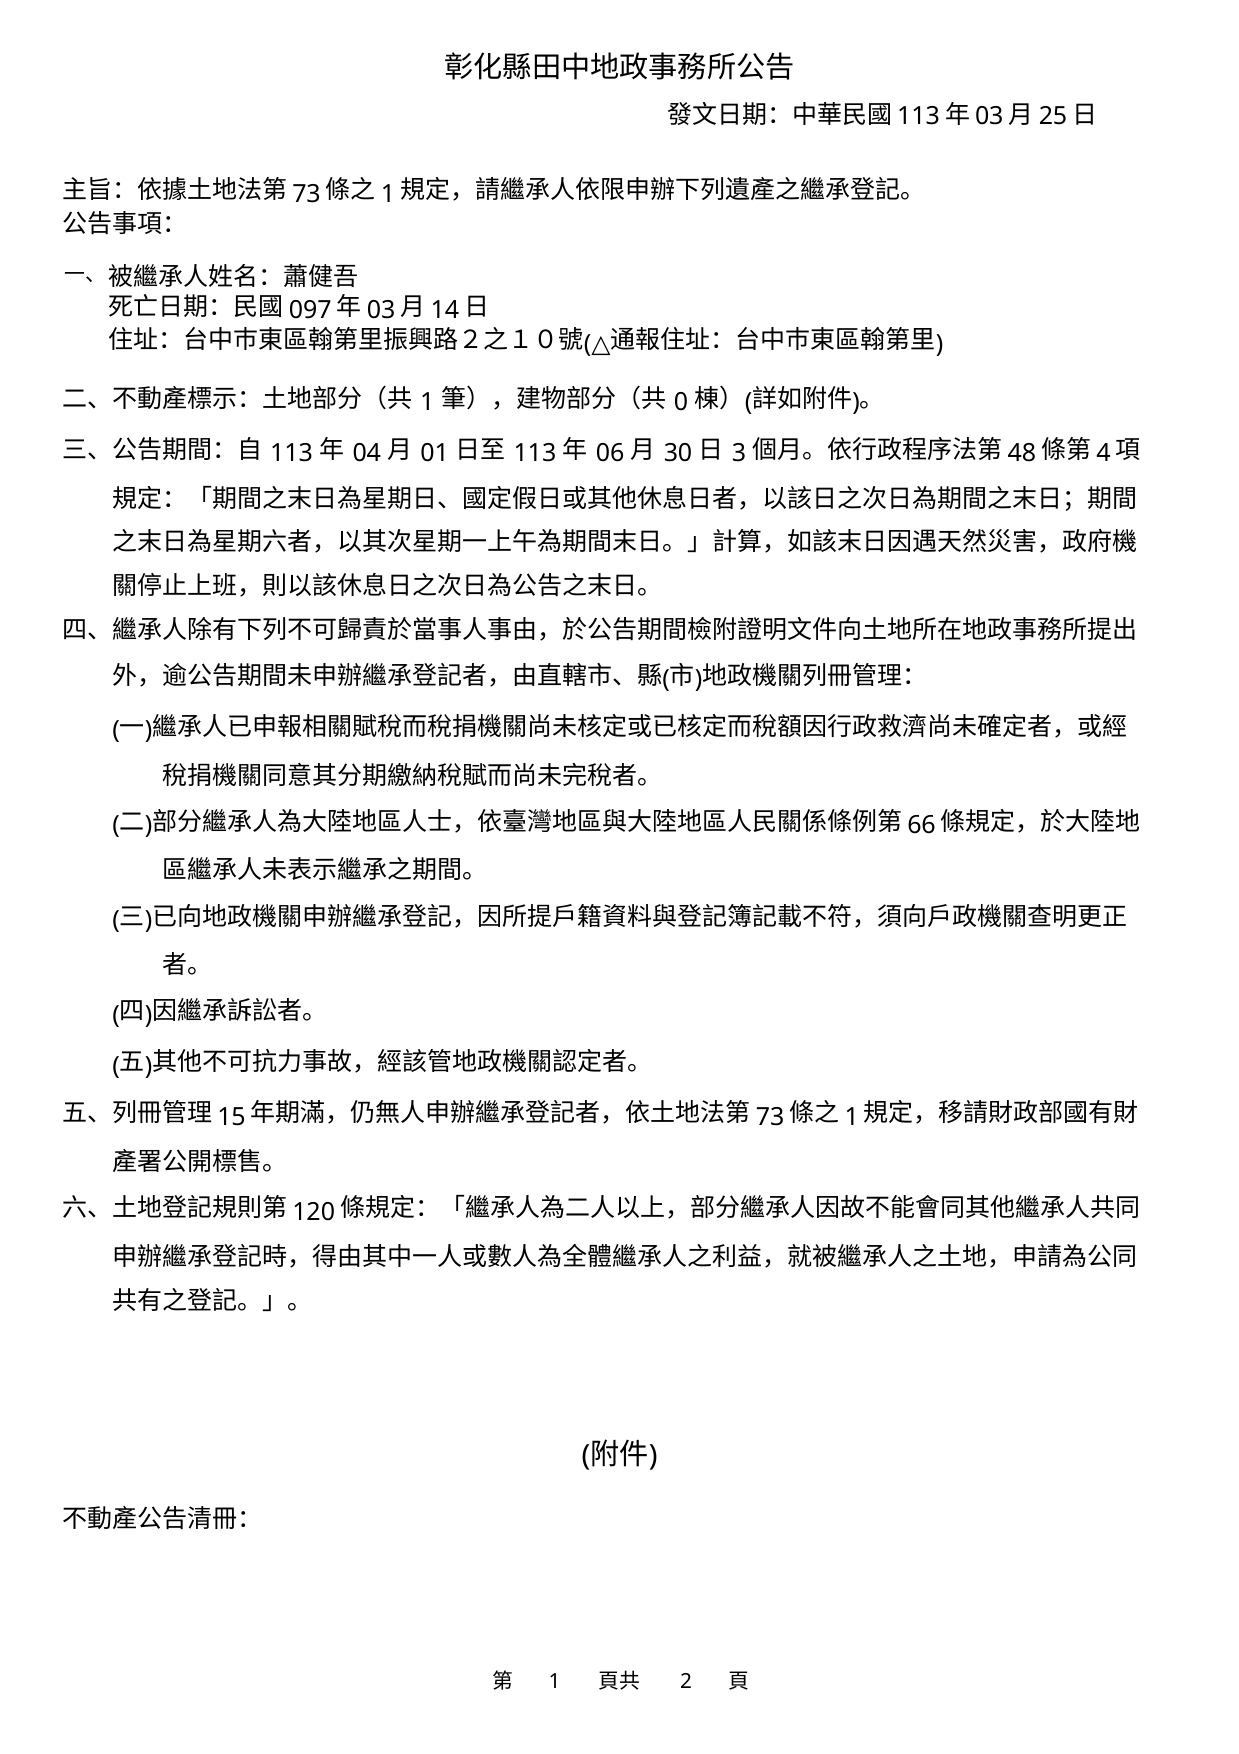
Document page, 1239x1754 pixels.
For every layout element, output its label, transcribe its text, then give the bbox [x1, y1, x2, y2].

table_cell [759, 1661, 1177, 1701]
table_cell [1177, 246, 1239, 262]
table_cell [585, 1557, 653, 1661]
table_cell [0, 1557, 62, 1661]
table_cell [0, 246, 62, 262]
table_cell 頁 [718, 1661, 759, 1701]
table_cell 頁共 [585, 1661, 653, 1701]
table_header [718, 0, 759, 41]
table_cell [523, 1557, 585, 1661]
table_cell 二、不動產標示：土地部分（共 1 筆），建物部分（共 0 棟）(詳如附件)。 三、公告期間：自 113 年 04 月 01 日至 113 年 06 月 30 日 3 個月。依行政程序法第48條第4項 規定：「期間之末日為星期日、國定假日或其他休息日者，以該日之次日為期間之末日；期間 之末日為星期六者，以其次星期一上午為期間末日。」計算，如該末日因遇天然災害，政府機 關停止上班，則以該休息日之次日為公告之末日。 四、繼承人除有下列不可歸責於當事人事由，於公告期間檢附證明文件向土地所在地政事務所提出 外，逾公告期間未申辦繼承登記者，由直轄市、縣(市)地政機關列冊管理： (一)繼承人已申報相關賦稅而稅捐機關尚未核定或已核定而稅額因行政救濟尚未確定者，或經 稅捐機關同意其分期繳納稅賦而尚未完稅者。 (二)部分繼承人為大陸地區人士，依臺灣地區與大陸地區人民關係條例第66條規定，於大陸地 區繼承人未表示繼承之期間。 (三)已向地政機關申辦繼承登記，因所提戶籍資料與登記簿記載不符，須向戶政機關查明更正 者。 (四)因繼承訴訟者。 (五)其他不可抗力事故，經該管地政機關認定者。 五、列冊管理15年期滿，仍無人申辦繼承登記者，依土地法第73條之1規定，移請財政部國有財 產署公開標售。 六、土地登記規則第120條規定：「繼承人為二人以上，部分繼承人因故不能會同其他繼承人共同 申辦繼承登記時，得由其中一人或數人為全體繼承人之利益，就被繼承人之土地，申請為公同 共有之登記。」。 [62, 384, 1177, 1383]
table_cell [0, 176, 62, 246]
table_cell [759, 1383, 1177, 1423]
table_cell [109, 1383, 482, 1423]
table_cell [718, 1557, 759, 1661]
table_cell [483, 135, 523, 176]
table_cell [0, 95, 62, 135]
table_cell [62, 95, 109, 135]
table_cell [62, 1661, 109, 1701]
table_cell [523, 1383, 585, 1423]
table_cell [62, 1383, 109, 1423]
table_cell [759, 135, 1177, 176]
table_cell [585, 135, 653, 176]
table_cell [653, 1383, 667, 1423]
table_cell [1177, 384, 1239, 1383]
table_cell [653, 95, 667, 135]
table_cell [483, 95, 523, 135]
table_cell 一、 [62, 263, 109, 313]
table_cell [109, 135, 482, 176]
table_cell [483, 1383, 523, 1423]
table_cell 主旨：依據土地法第73條之1規定，請繼承人依限申辦下列遺產之繼承登記。 公告事項： [62, 176, 1177, 262]
table_header [667, 0, 718, 41]
table_cell [0, 314, 62, 384]
table_cell 彰化縣田中地政事務所公告 [62, 41, 1177, 94]
table_cell [585, 1383, 653, 1423]
table_cell [109, 95, 482, 135]
table_cell [109, 1661, 482, 1701]
table_cell [718, 1383, 759, 1423]
table_cell [585, 95, 653, 135]
table_cell [1177, 1424, 1239, 1485]
table_header [523, 0, 585, 41]
table_cell [0, 263, 62, 313]
table_cell [667, 1383, 718, 1423]
table_cell [483, 1557, 523, 1661]
table_header [483, 0, 523, 41]
table_cell 發文日期：中華民國113年03月25日 [667, 95, 1177, 135]
table_cell [653, 135, 667, 176]
table_cell [0, 135, 62, 176]
table_cell [523, 95, 585, 135]
table_cell [1177, 314, 1239, 384]
table_cell [0, 1424, 62, 1485]
table_header [585, 0, 653, 41]
table_cell 1 [523, 1661, 585, 1701]
table_cell [759, 1557, 1177, 1661]
table_cell [1177, 176, 1239, 246]
table_cell [62, 135, 109, 176]
table_cell [0, 384, 62, 1383]
table_cell [1177, 1557, 1239, 1661]
table_cell [1177, 1661, 1239, 1701]
table_cell [653, 1557, 667, 1661]
table_header [1177, 0, 1239, 41]
table_cell 2 [653, 1661, 718, 1701]
table_header [653, 0, 667, 41]
table_header [109, 0, 482, 41]
table_cell 不動產公告清冊： [62, 1485, 1177, 1557]
table_cell [1177, 263, 1239, 313]
table_cell [523, 135, 585, 176]
table_cell [0, 1485, 62, 1557]
table_cell (附件) [62, 1424, 1177, 1485]
table_cell [1177, 1383, 1239, 1423]
table_header [62, 0, 109, 41]
table_cell [1177, 1485, 1239, 1557]
table_header [759, 0, 1177, 41]
table_cell [0, 1661, 62, 1701]
table_cell [718, 135, 759, 176]
table_header [0, 0, 62, 41]
table_cell 被繼承人姓名：蕭健吾 死亡日期：民國097年03月14日 住址：台中巿東區翰第里振興路２之１０號(△通報住址：台中巿東區翰第里) [109, 263, 1177, 384]
table_cell [109, 1557, 482, 1661]
table_cell [1177, 95, 1239, 135]
table_cell [62, 1557, 109, 1661]
table_cell [1177, 41, 1239, 94]
table_cell [667, 1557, 718, 1661]
table_cell 第 [483, 1661, 523, 1701]
table_cell [1177, 135, 1239, 176]
table_cell [0, 1383, 62, 1423]
table_cell [62, 314, 109, 384]
table_cell [667, 135, 718, 176]
table_cell [0, 41, 62, 94]
